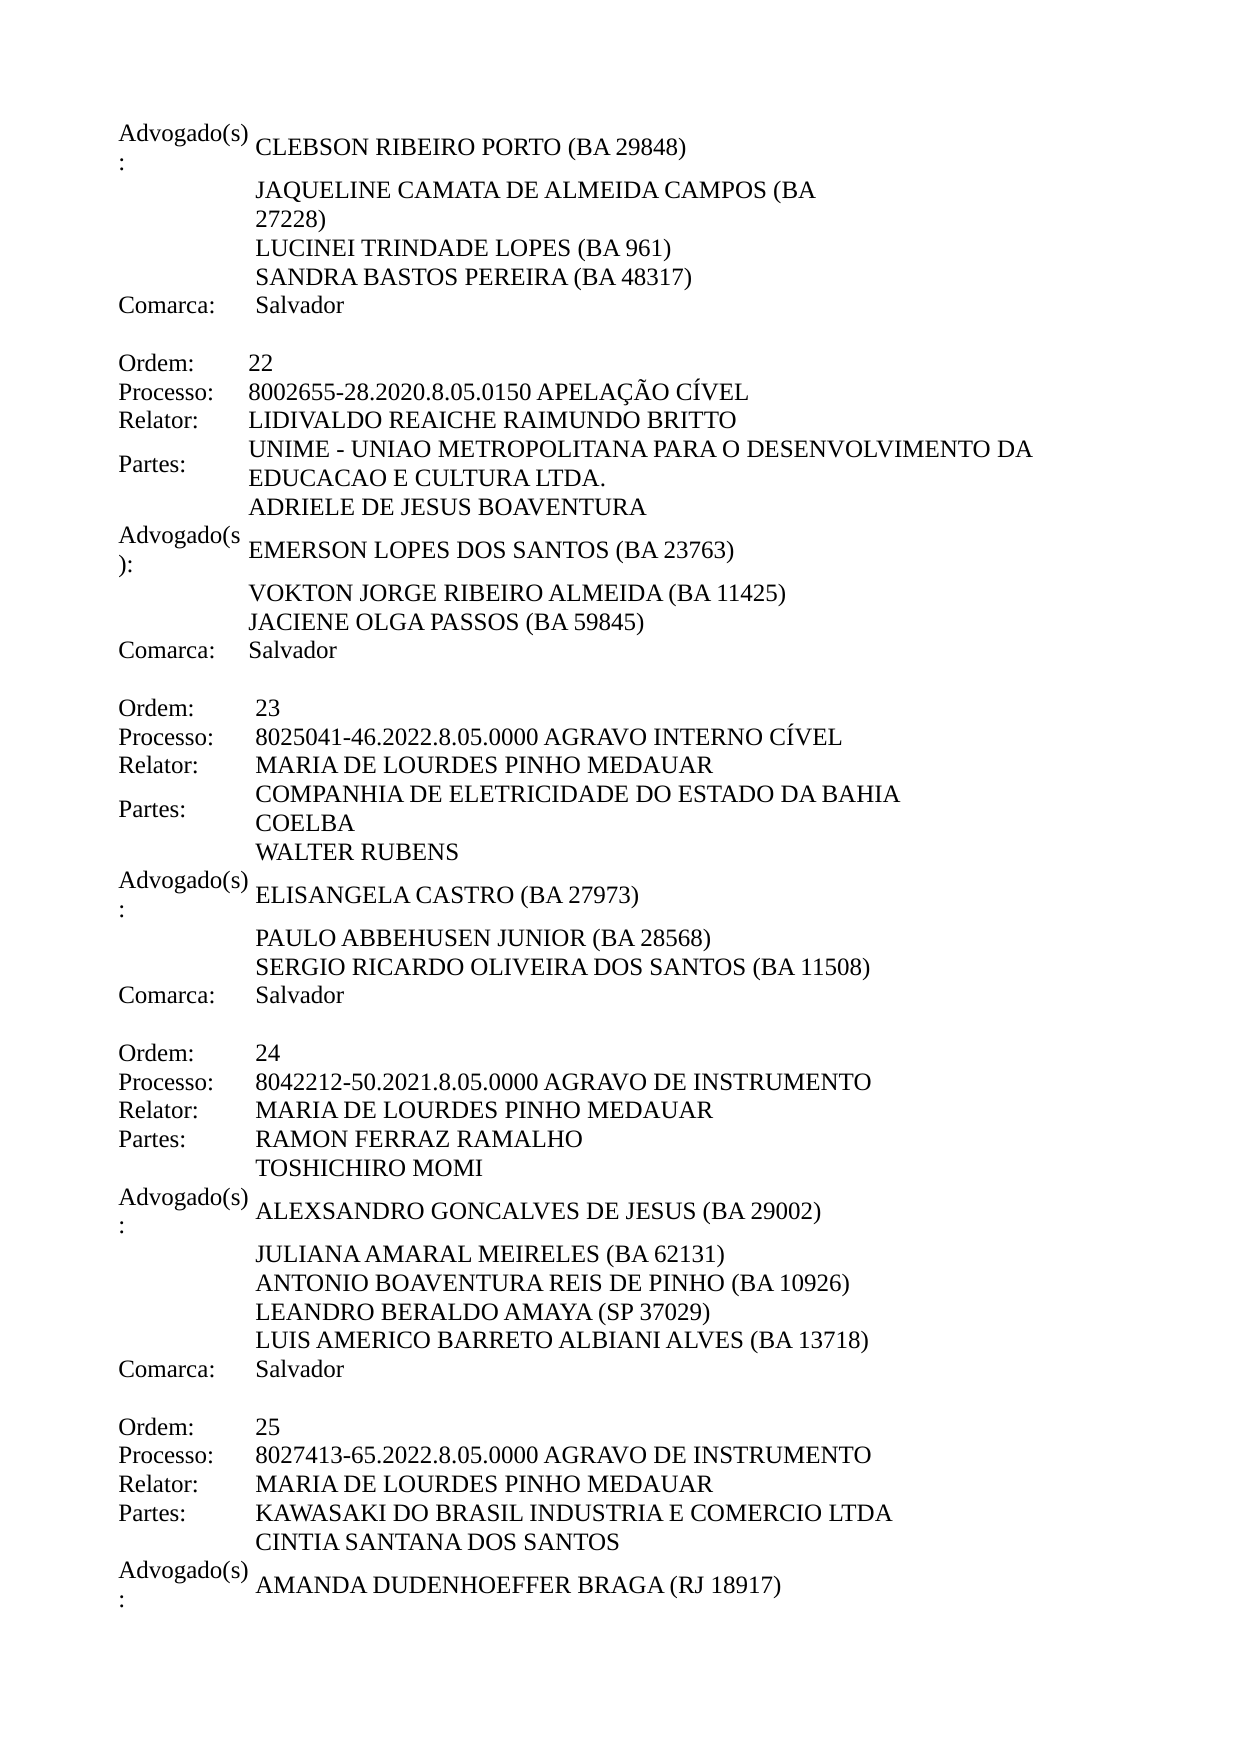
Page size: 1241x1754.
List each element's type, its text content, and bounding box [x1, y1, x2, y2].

table_header Ordem: [118, 1038, 255, 1067]
table_cell Partes: [118, 1498, 255, 1527]
table_cell SANDRA BASTOS PEREIRA (BA 48317) [255, 262, 889, 291]
table_cell [118, 837, 255, 866]
table_cell COMPANHIA DE ELETRICIDADE DO ESTADO DA BAHIA COELBA [255, 779, 1002, 837]
table_cell Comarca: [118, 291, 255, 319]
table_cell [118, 492, 248, 521]
table_cell Advogado(s): [118, 866, 255, 923]
table_cell Processo: [118, 722, 255, 751]
table_cell Comarca: [118, 1354, 255, 1383]
table_cell LUCINEI TRINDADE LOPES (BA 961) [255, 233, 889, 262]
table_cell [118, 1239, 255, 1268]
table_cell Advogado(s): [118, 521, 248, 578]
table_header 24 [255, 1038, 873, 1067]
table_cell ALEXSANDRO GONCALVES DE JESUS (BA 29002) [255, 1182, 873, 1239]
table_cell 8042212-50.2021.8.05.0000 AGRAVO DE INSTRUMENTO [255, 1067, 873, 1096]
table_cell RAMON FERRAZ RAMALHO [255, 1124, 873, 1153]
table_cell Relator: [118, 406, 248, 434]
table_cell Relator: [118, 1469, 255, 1498]
table_cell Relator: [118, 751, 255, 779]
table_cell KAWASAKI DO BRASIL INDUSTRIA E COMERCIO LTDA [255, 1498, 941, 1527]
table_cell Processo: [118, 1067, 255, 1096]
table_cell [118, 578, 248, 607]
table_cell Partes: [118, 1124, 255, 1153]
table_cell Processo: [118, 1441, 255, 1469]
table_header 22 [248, 348, 1122, 377]
table_cell 8027413-65.2022.8.05.0000 AGRAVO DE INSTRUMENTO [255, 1441, 941, 1469]
table_cell Relator: [118, 1096, 255, 1124]
table_cell Comarca: [118, 636, 248, 664]
table_cell [118, 176, 255, 233]
table_cell CINTIA SANTANA DOS SANTOS [255, 1527, 941, 1556]
table_cell TOSHICHIRO MOMI [255, 1153, 873, 1182]
table_cell [118, 1297, 255, 1326]
table_header 23 [255, 693, 1002, 722]
table_cell ADRIELE DE JESUS BOAVENTURA [248, 492, 1122, 521]
table_cell Advogado(s): [118, 1556, 255, 1613]
table_cell 8002655-28.2020.8.05.0150 APELAÇÃO CÍVEL [248, 377, 1122, 406]
table_cell SERGIO RICARDO OLIVEIRA DOS SANTOS (BA 11508) [255, 952, 1002, 981]
table_cell MARIA DE LOURDES PINHO MEDAUAR [255, 1469, 941, 1498]
table_cell LUIS AMERICO BARRETO ALBIANI ALVES (BA 13718) [255, 1326, 873, 1354]
table_cell AMANDA DUDENHOEFFER BRAGA (RJ 18917) [255, 1556, 941, 1613]
table_cell [118, 923, 255, 952]
table_cell [118, 1268, 255, 1297]
table_cell LEANDRO BERALDO AMAYA (SP 37029) [255, 1297, 873, 1326]
table_cell Salvador [255, 291, 889, 319]
table_cell CLEBSON RIBEIRO PORTO (BA 29848) [255, 118, 889, 176]
table_cell [118, 1153, 255, 1182]
table_cell [118, 607, 248, 636]
table_cell ANTONIO BOAVENTURA REIS DE PINHO (BA 10926) [255, 1268, 873, 1297]
table_cell Partes: [118, 779, 255, 837]
table_cell 8025041-46.2022.8.05.0000 AGRAVO INTERNO CÍVEL [255, 722, 1002, 751]
table_cell Partes: [118, 434, 248, 492]
table_cell [118, 1527, 255, 1556]
table_cell PAULO ABBEHUSEN JUNIOR (BA 28568) [255, 923, 1002, 952]
table_header Ordem: [118, 348, 248, 377]
table_cell Salvador [248, 636, 1122, 664]
table_cell UNIME - UNIAO METROPOLITANA PARA O DESENVOLVIMENTO DA EDUCACAO E CULTURA LTDA. [248, 434, 1122, 492]
table_cell Comarca: [118, 981, 255, 1009]
table_cell LIDIVALDO REAICHE RAIMUNDO BRITTO [248, 406, 1122, 434]
table_cell Salvador [255, 1354, 873, 1383]
table_cell JULIANA AMARAL MEIRELES (BA 62131) [255, 1239, 873, 1268]
table_header Ordem: [118, 693, 255, 722]
table_header 25 [255, 1412, 941, 1441]
table_cell Salvador [255, 981, 1002, 1009]
table_cell JAQUELINE CAMATA DE ALMEIDA CAMPOS (BA 27228) [255, 176, 889, 233]
table_header Ordem: [118, 1412, 255, 1441]
table_cell [118, 262, 255, 291]
table_cell [118, 952, 255, 981]
table_cell VOKTON JORGE RIBEIRO ALMEIDA (BA 11425) [248, 578, 1122, 607]
table_cell [118, 1326, 255, 1354]
table_cell [118, 233, 255, 262]
table_cell Advogado(s): [118, 118, 255, 176]
table_cell MARIA DE LOURDES PINHO MEDAUAR [255, 751, 1002, 779]
table_cell Advogado(s): [118, 1182, 255, 1239]
table_cell ELISANGELA CASTRO (BA 27973) [255, 866, 1002, 923]
table_cell MARIA DE LOURDES PINHO MEDAUAR [255, 1096, 873, 1124]
table_cell Processo: [118, 377, 248, 406]
table_cell JACIENE OLGA PASSOS (BA 59845) [248, 607, 1122, 636]
table_cell EMERSON LOPES DOS SANTOS (BA 23763) [248, 521, 1122, 578]
table_cell WALTER RUBENS [255, 837, 1002, 866]
